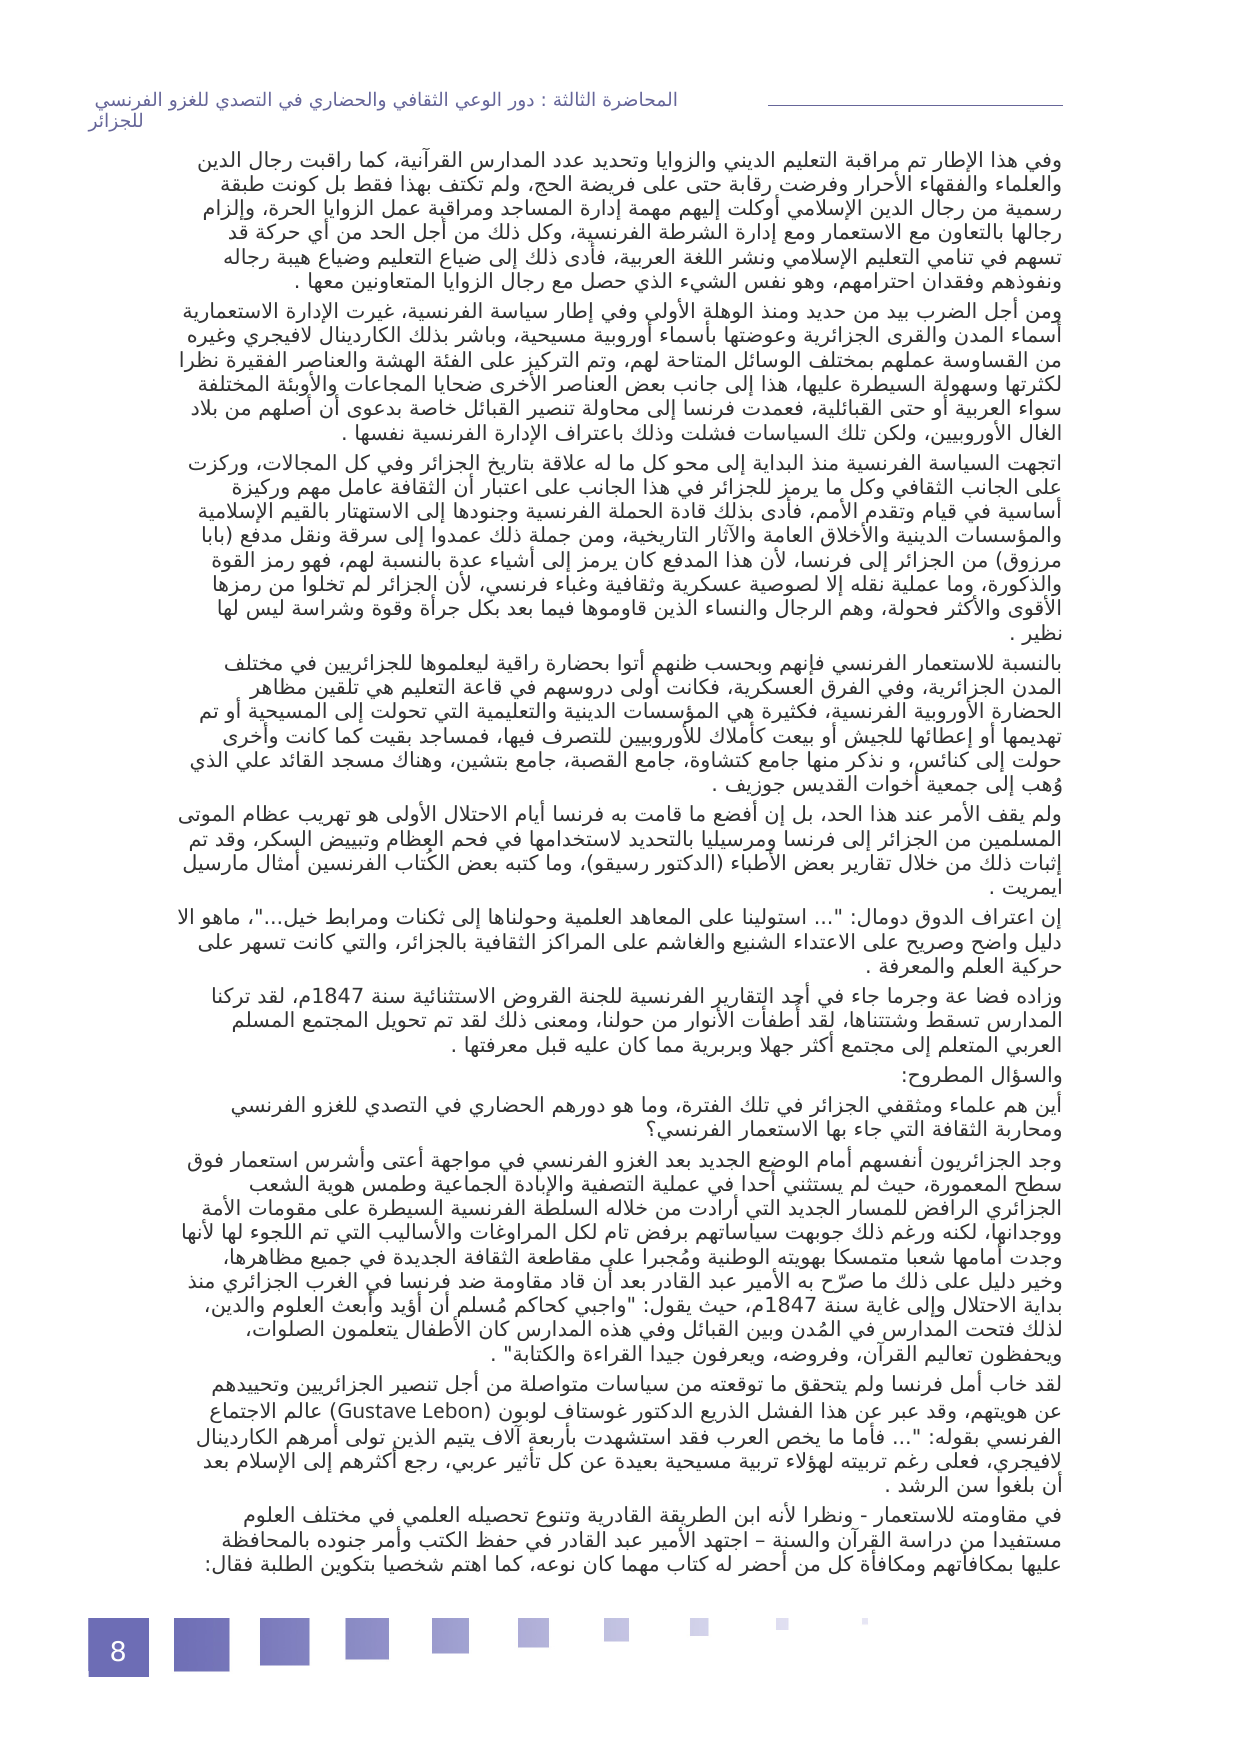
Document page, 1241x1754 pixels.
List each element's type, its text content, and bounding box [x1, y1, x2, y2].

text ولم يقف الأمر عند هذا الحد، بل إن أفضع ما قامت به فرنسا أيام الاحتلال الأولى هو تهريب عظام الموتى المسلمين من الجزائر إلى فرنسا ومرسيليا بالتحديد لاستخدامها في فحم العظام وتبييض السكر، وقد تم إثبات ذلك من خلال تقارير بعض الأطباء (الدكتور رسيقو)، وما كتبه بعض الكُتاب الفرنسين أمثال مارسيل ايمريت . [177, 802, 1063, 899]
text بالنسبة للاستعمار الفرنسي فإنهم وبحسب ظنهم أتوا بحضارة راقية ليعلموها للجزائريين في مختلف المدن الجزائرية، وفي الفرق العسكرية، فكانت أولى دروسهم في قاعة التعليم هي تلقين مظاهر الحضارة الأوروبية الفرنسية، فكثيرة هي المؤسسات الدينية والتعليمية التي تحولت إلى المسيحية أو تم تهديمها أو إعطائها للجيش أو بيعت كأملاك للأوروبيين للتصرف فيها، فمساجد بقيت كما كانت وأخرى حولت إلى كنائس، و نذكر منها جامع كتشاوة، جامع القصبة، جامع بتشين، وهناك مسجد القائد علي الذي وُهب إلى جمعية أخوات القديس جوزيف . [177, 651, 1063, 796]
text وجد الجزائريون أنفسهم أمام الوضع الجديد بعد الغزو الفرنسي في مواجهة أعتى وأشرس استعمار فوق سطح المعمورة، حيث لم يستثني أحدا في عملية التصفية والإبادة الجماعية وطمس هوية الشعب الجزائري الرافض للمسار الجديد التي أرادت من خلاله السلطة الفرنسية السيطرة على مقومات الأمة ووجدانها، لكنه ورغم ذلك جوبهت سياساتهم برفض تام لكل المراوغات والأساليب التي تم اللجوء لها لأنها وجدت أمامها شعبا متمسكا بهويته الوطنية ومُجبرا على مقاطعة الثقافة الجديدة في جميع مظاهرها، وخير دليل على ذلك ما صرّح به الأمير عبد القادر بعد أن قاد مقاومة ضد فرنسا في الغرب الجزائري منذ بداية الاحتلال وإلى غاية سنة 1847م، حيث يقول: "واجبي كحاكم مُسلم أن أؤيد وأبعث العلوم والدين، لذلك فتحت المدارس في المُدن وبين القبائل وفي هذه المدارس كان الأطفال يتعلمون الصلوات، ويحفظون تعاليم القرآن، وفروضه، ويعرفون جيدا القراءة والكتابة" . [177, 1148, 1063, 1366]
text اتجهت السياسة الفرنسية منذ البداية إلى محو كل ما له علاقة بتاريخ الجزائر وفي كل المجالات، وركزت على الجانب الثقافي وكل ما يرمز للجزائر في هذا الجانب على اعتبار أن الثقافة عامل مهم وركيزة أساسية في قيام وتقدم الأمم، فأدى بذلك قادة الحملة الفرنسية وجنودها إلى الاستهتار بالقيم الإسلامية والمؤسسات الدينية والأخلاق العامة والآثار التاريخية، ومن جملة ذلك عمدوا إلى سرقة ونقل مدفع (بابا مرزوق) من الجزائر إلى فرنسا، لأن هذا المدفع كان يرمز إلى أشياء عدة بالنسبة لهم، فهو رمز القوة والذكورة، وما عملية نقله إلا لصوصية عسكرية وثقافية وغباء فرنسي، لأن الجزائر لم تخلوا من رمزها الأقوى والأكثر فحولة، وهم الرجال والنساء الذين قاوموها فيما بعد بكل جرأة وقوة وشراسة ليس لها نظير . [177, 451, 1063, 645]
text لقد خاب أمل فرنسا ولم يتحقق ما توقعته من سياسات متواصلة من أجل تنصير الجزائريين وتحييدهم عن هويتهم، وقد عبر عن هذا الفشل الذريع الدكتور غوستاف لوبون (Gustave Lebon) عالم الاجتماع الفرنسي بقوله: "... فأما ما يخص العرب فقد استشهدت بأربعة آلاف يتيم الذين تولى أمرهم الكاردينال لافيجري، فعلى رغم تربيته لهؤلاء تربية مسيحية بعيدة عن كل تأثير عربي، رجع أكثرهم إلى الإسلام بعد أن بلغوا سن الرشد . [177, 1372, 1063, 1497]
text والسؤال المطروح: [177, 1063, 1063, 1087]
text وفي هذا الإطار تم مراقبة التعليم الديني والزوايا وتحديد عدد المدارس القرآنية، كما راقبت رجال الدين والعلماء والفقهاء الأحرار وفرضت رقابة حتى على فريضة الحج، ولم تكتف بهذا فقط بل كونت طبقة رسمية من رجال الدين الإسلامي أوكلت إليهم مهمة إدارة المساجد ومراقبة عمل الزوايا الحرة، وإلزام رجالها بالتعاون مع الاستعمار ومع إدارة الشرطة الفرنسية، وكل ذلك من أجل الحد من أي حركة قد تسهم في تنامي التعليم الإسلامي ونشر اللغة العربية، فأدى ذلك إلى ضياع التعليم وضياع هيبة رجاله ونفوذهم وفقدان احترامهم، وهو نفس الشيء الذي حصل مع رجال الزوايا المتعاونين معها . [177, 124, 1063, 293]
text إن اعتراف الدوق دومال: "... استولينا على المعاهد العلمية وحولناها إلى ثكنات ومرابط خيل..."، ماهو الا دليل واضح وصريح على الاعتداء الشنيع والغاشم على المراكز الثقافية بالجزائر، والتي كانت تسهر على حركية العلم والمعرفة . [177, 905, 1063, 978]
text في مقاومته للاستعمار - ونظرا لأنه ابن الطريقة القادرية وتنوع تحصيله العلمي في مختلف العلوم مستفيدا من دراسة القرآن والسنة – اجتهد الأمير عبد القادر في حفظ الكتب وأمر جنوده بالمحافظة عليها بمكافأتهم ومكافأة كل من أحضر له كتاب مهما كان نوعه، كما اهتم شخصيا بتكوين الطلبة فقال: "كنت أشعر شعورا قويا بأهمية العلم، بدرجة أنني مرات عديدة عفوت عن بعض الطلبة الذين استحقوا الموت، لأن إعداد عالم حقيقي في بلادنا يتطلب وقتا طويلا، ولأن النخلة تسهل عملية قطعها وتعويضها بأخرى، ويستغرق وقتا طويلا للحصول على ثمرة النخلة الجديدة، وقد بذلت مجهودات ضخمة لتسهيل الدراسة على الطلبة وتمكينهم منها ولتكوين الإطارات . [177, 1503, 1063, 1576]
picture [88, 1618, 1063, 1677]
text وزاده فضا عة وجرما جاء في أحد التقارير الفرنسية للجنة القروض الاستثنائية سنة 1847م، لقد تركنا المدارس تسقط وشتتناها، لقد أُطفأت الأنوار من حولنا، ومعنى ذلك لقد تم تحويل المجتمع المسلم العربي المتعلم إلى مجتمع أكثر جهلا وبربرية مما كان عليه قبل معرفتها . [177, 984, 1063, 1057]
text ومن أجل الضرب بيد من حديد ومنذ الوهلة الأولى وفي إطار سياسة الفرنسية، غيرت الإدارة الاستعمارية أسماء المدن والقرى الجزائرية وعوضتها بأسماء أوروبية مسيحية، وباشر بذلك الكاردينال لافيجري وغيره من القساوسة عملهم بمختلف الوسائل المتاحة لهم، وتم التركيز على الفئة الهشة والعناصر الفقيرة نظرا لكثرتها وسهولة السيطرة عليها، هذا إلى جانب بعض العناصر الأخرى ضحايا المجاعات والأوبئة المختلفة سواء العربية أو حتى القبائلية، فعمدت فرنسا إلى محاولة تنصير القبائل خاصة بدعوى أن أصلهم من بلاد الغال الأوروبيين، ولكن تلك السياسات فشلت وذلك باعتراف الإدارة الفرنسية نفسها . [177, 299, 1063, 445]
text أين هم علماء ومثقفي الجزائر في تلك الفترة، وما هو دورهم الحضاري في التصدي للغزو الفرنسي ومحاربة الثقافة التي جاء بها الاستعمار الفرنسي؟ [177, 1093, 1063, 1142]
